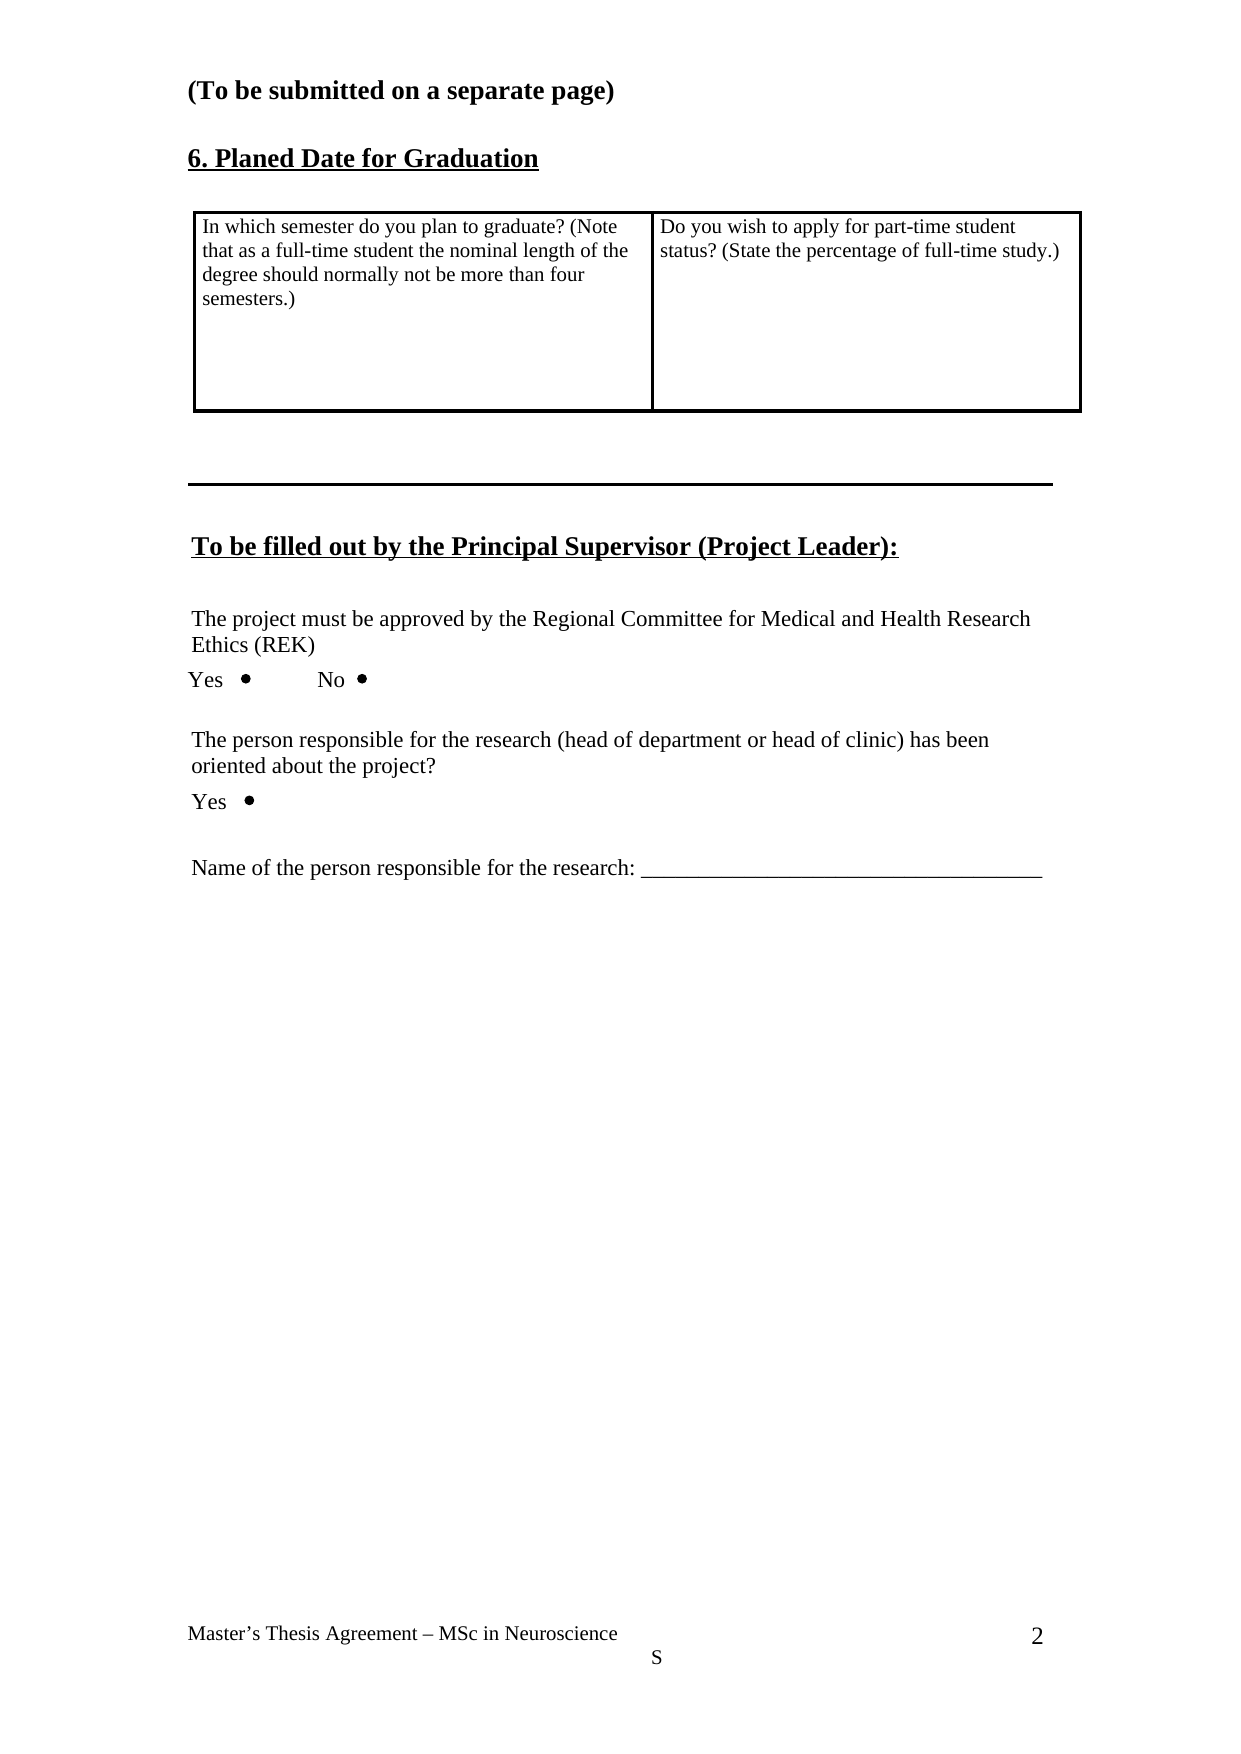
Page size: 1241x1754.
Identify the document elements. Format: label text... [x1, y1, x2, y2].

text Name of the person responsible for the research: ___________________________________ [191, 854, 1044, 880]
text (To be submitted on a separate page) [187, 74, 1053, 105]
text The project must be approved by the Regional Committee for Medical and Health Research Ethics (REK) [191, 604, 1044, 657]
text To be filled out by the Principal Supervisor (Project Leader): [191, 530, 1044, 561]
text The person responsible for the research (head of department or head of clinic) has been oriented about the project? [191, 726, 1044, 779]
text Yes  [191, 785, 1044, 815]
text Yes  No  [187, 663, 1053, 693]
table_header In which semester do you plan to graduate? (Note that as a full-time student the nominal length of the degree should normally not be more than four semesters.) [196, 214, 651, 409]
table_header Do you wish to apply for part-time student status? (State the percentage of full-time study.) [654, 214, 1079, 409]
text 6. Planed Date for Graduation [187, 142, 1053, 173]
